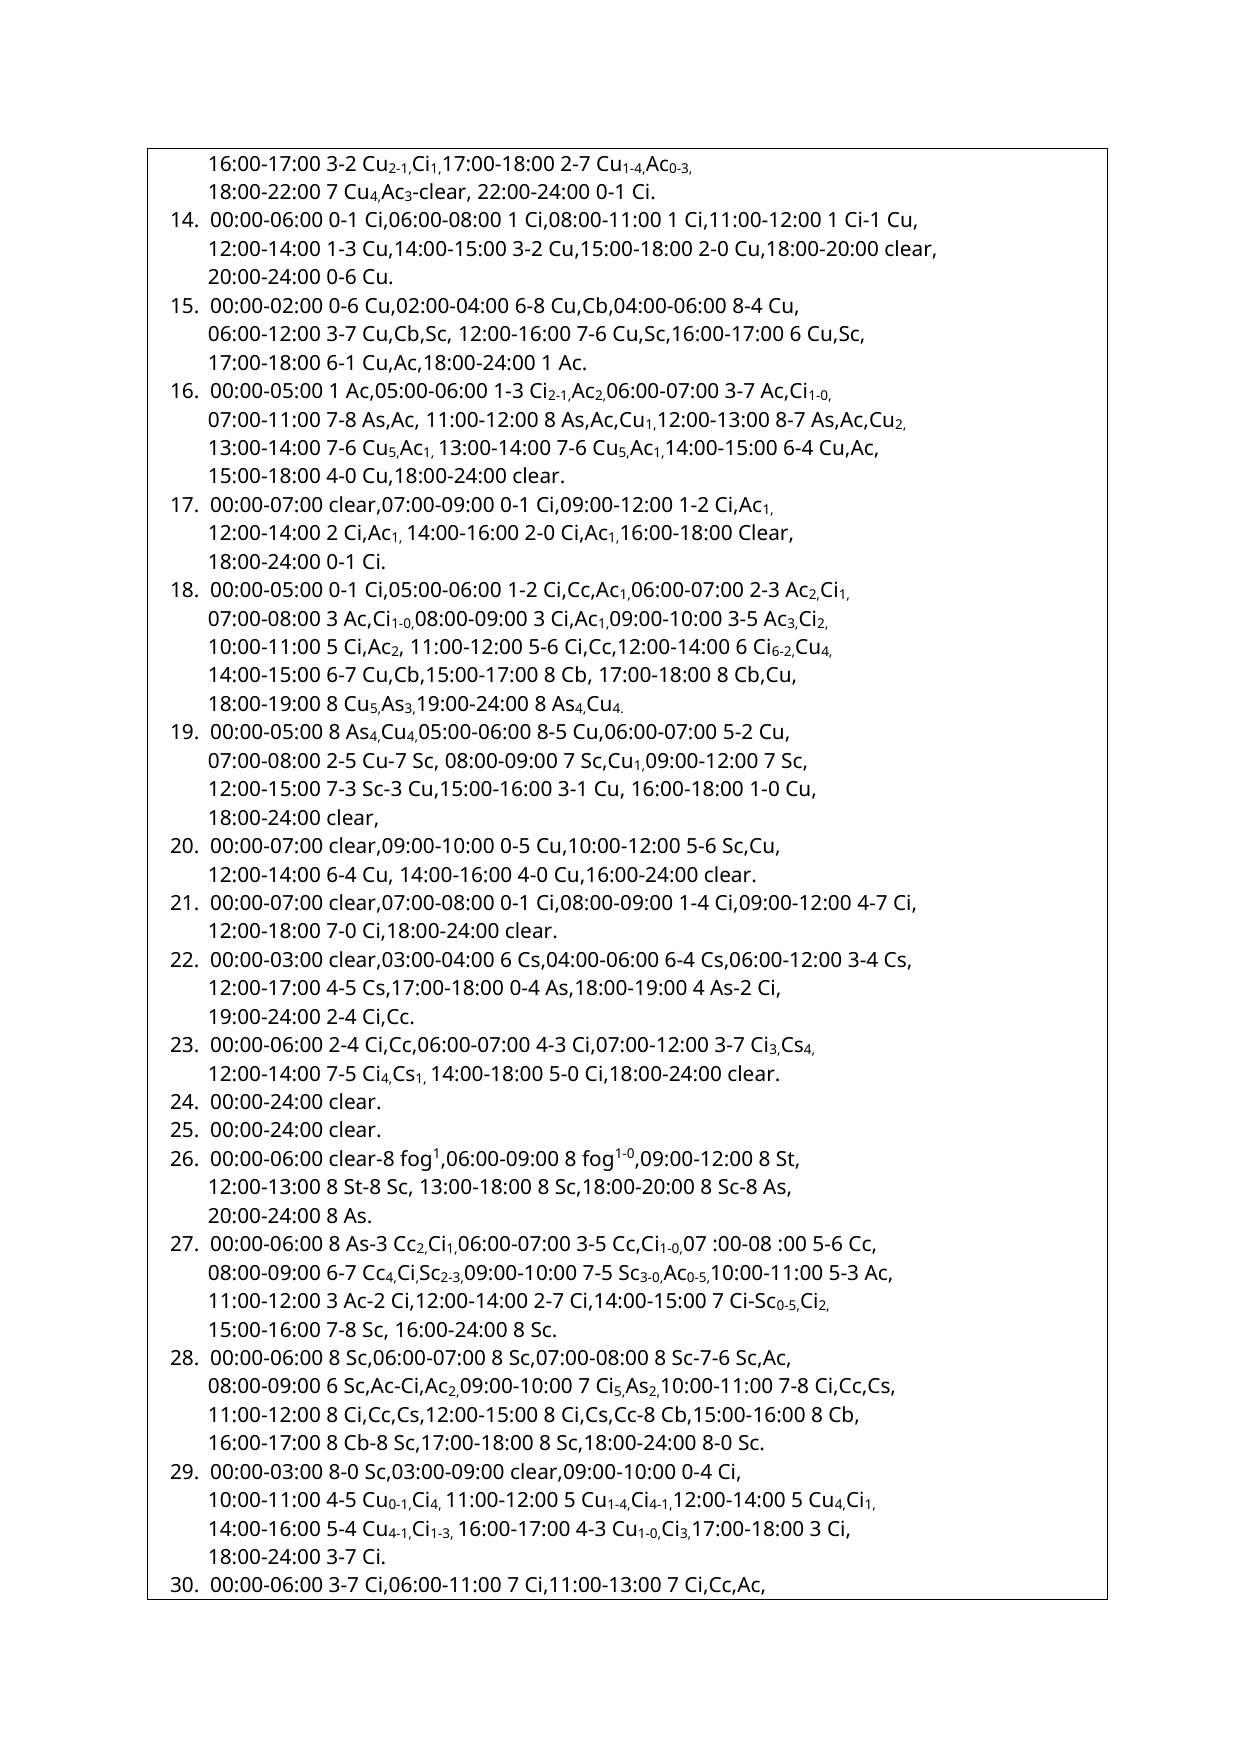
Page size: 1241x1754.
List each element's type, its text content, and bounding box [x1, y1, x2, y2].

table_cell 16:00-17:00 3-2 Cu2-1,Ci1,17:00-18:00 2-7 Cu1-4,Ac0-3, 18:00-22:00 7 Cu4,Ac3-clear, 22:00-24:00 0-1 Ci. 14. 00:00-06:00 0-1 Ci,06:00-08:00 1 Ci,08:00-11:00 1 Ci,11:00-12:00 1 Ci-1 Cu, 12:00-14:00 1-3 Cu,14:00-15:00 3-2 Cu,15:00-18:00 2-0 Cu,18:00-20:00 clear, 20:00-24:00 0-6 Cu. 15. 00:00-02:00 0-6 Cu,02:00-04:00 6-8 Cu,Cb,04:00-06:00 8-4 Cu, 06:00-12:00 3-7 Cu,Cb,Sc, 12:00-16:00 7-6 Cu,Sc,16:00-17:00 6 Cu,Sc, 17:00-18:00 6-1 Cu,Ac,18:00-24:00 1 Ac. 16. 00:00-05:00 1 Ac,05:00-06:00 1-3 Ci2-1,Ac2,06:00-07:00 3-7 Ac,Ci1-0, 07:00-11:00 7-8 As,Ac, 11:00-12:00 8 As,Ac,Cu1,12:00-13:00 8-7 As,Ac,Cu2, 13:00-14:00 7-6 Cu5,Ac1, 13:00-14:00 7-6 Cu5,Ac1,14:00-15:00 6-4 Cu,Ac, 15:00-18:00 4-0 Cu,18:00-24:00 clear. 17. 00:00-07:00 clear,07:00-09:00 0-1 Ci,09:00-12:00 1-2 Ci,Ac1, 12:00-14:00 2 Ci,Ac1, 14:00-16:00 2-0 Ci,Ac1,16:00-18:00 Clear, 18:00-24:00 0-1 Ci. 18. 00:00-05:00 0-1 Ci,05:00-06:00 1-2 Ci,Cc,Ac1,06:00-07:00 2-3 Ac2,Ci1, 07:00-08:00 3 Ac,Ci1-0,08:00-09:00 3 Ci,Ac1,09:00-10:00 3-5 Ac3,Ci2, 10:00-11:00 5 Ci,Ac2, 11:00-12:00 5-6 Ci,Cc,12:00-14:00 6 Ci6-2,Cu4, 14:00-15:00 6-7 Cu,Cb,15:00-17:00 8 Cb, 17:00-18:00 8 Cb,Cu, 18:00-19:00 8 Cu5,As3,19:00-24:00 8 As4,Cu4. 19. 00:00-05:00 8 As4,Cu4,05:00-06:00 8-5 Cu,06:00-07:00 5-2 Cu, 07:00-08:00 2-5 Cu-7 Sc, 08:00-09:00 7 Sc,Cu1,09:00-12:00 7 Sc, 12:00-15:00 7-3 Sc-3 Cu,15:00-16:00 3-1 Cu, 16:00-18:00 1-0 Cu, 18:00-24:00 clear, 20. 00:00-07:00 clear,09:00-10:00 0-5 Cu,10:00-12:00 5-6 Sc,Cu, 12:00-14:00 6-4 Cu, 14:00-16:00 4-0 Cu,16:00-24:00 clear. 21. 00:00-07:00 clear,07:00-08:00 0-1 Ci,08:00-09:00 1-4 Ci,09:00-12:00 4-7 Ci, 12:00-18:00 7-0 Ci,18:00-24:00 clear. 22. 00:00-03:00 clear,03:00-04:00 6 Cs,04:00-06:00 6-4 Cs,06:00-12:00 3-4 Cs, 12:00-17:00 4-5 Cs,17:00-18:00 0-4 As,18:00-19:00 4 As-2 Ci, 19:00-24:00 2-4 Ci,Cc. 23. 00:00-06:00 2-4 Ci,Cc,06:00-07:00 4-3 Ci,07:00-12:00 3-7 Ci3,Cs4, 12:00-14:00 7-5 Ci4,Cs1, 14:00-18:00 5-0 Ci,18:00-24:00 clear. 24. 00:00-24:00 clear. 25. 00:00-24:00 clear. 26. 00:00-06:00 clear-8 fog1,06:00-09:00 8 fog1-0,09:00-12:00 8 St, 12:00-13:00 8 St-8 Sc, 13:00-18:00 8 Sc,18:00-20:00 8 Sc-8 As, 20:00-24:00 8 As. 27. 00:00-06:00 8 As-3 Cc2,Ci1,06:00-07:00 3-5 Cc,Ci1-0,07 :00-08 :00 5-6 Cc, 08:00-09:00 6-7 Cc4,Ci,Sc2-3,09:00-10:00 7-5 Sc3-0,Ac0-5,10:00-11:00 5-3 Ac, 11:00-12:00 3 Ac-2 Ci,12:00-14:00 2-7 Ci,14:00-15:00 7 Ci-Sc0-5,Ci2, 15:00-16:00 7-8 Sc, 16:00-24:00 8 Sc. 28. 00:00-06:00 8 Sc,06:00-07:00 8 Sc,07:00-08:00 8 Sc-7-6 Sc,Ac, 08:00-09:00 6 Sc,Ac-Ci,Ac2,09:00-10:00 7 Ci5,As2,10:00-11:00 7-8 Ci,Cc,Cs, 11:00-12:00 8 Ci,Cc,Cs,12:00-15:00 8 Ci,Cs,Cc-8 Cb,15:00-16:00 8 Cb, 16:00-17:00 8 Cb-8 Sc,17:00-18:00 8 Sc,18:00-24:00 8-0 Sc. 29. 00:00-03:00 8-0 Sc,03:00-09:00 clear,09:00-10:00 0-4 Ci, 10:00-11:00 4-5 Cu0-1,Ci4, 11:00-12:00 5 Cu1-4,Ci4-1,12:00-14:00 5 Cu4,Ci1, 14:00-16:00 5-4 Cu4-1,Ci1-3, 16:00-17:00 4-3 Cu1-0,Ci3,17:00-18:00 3 Ci, 18:00-24:00 3-7 Ci. 30. 00:00-06:00 3-7 Ci,06:00-11:00 7 Ci,11:00-13:00 7 Ci,Cc,Ac, [148, 149, 1107, 1599]
